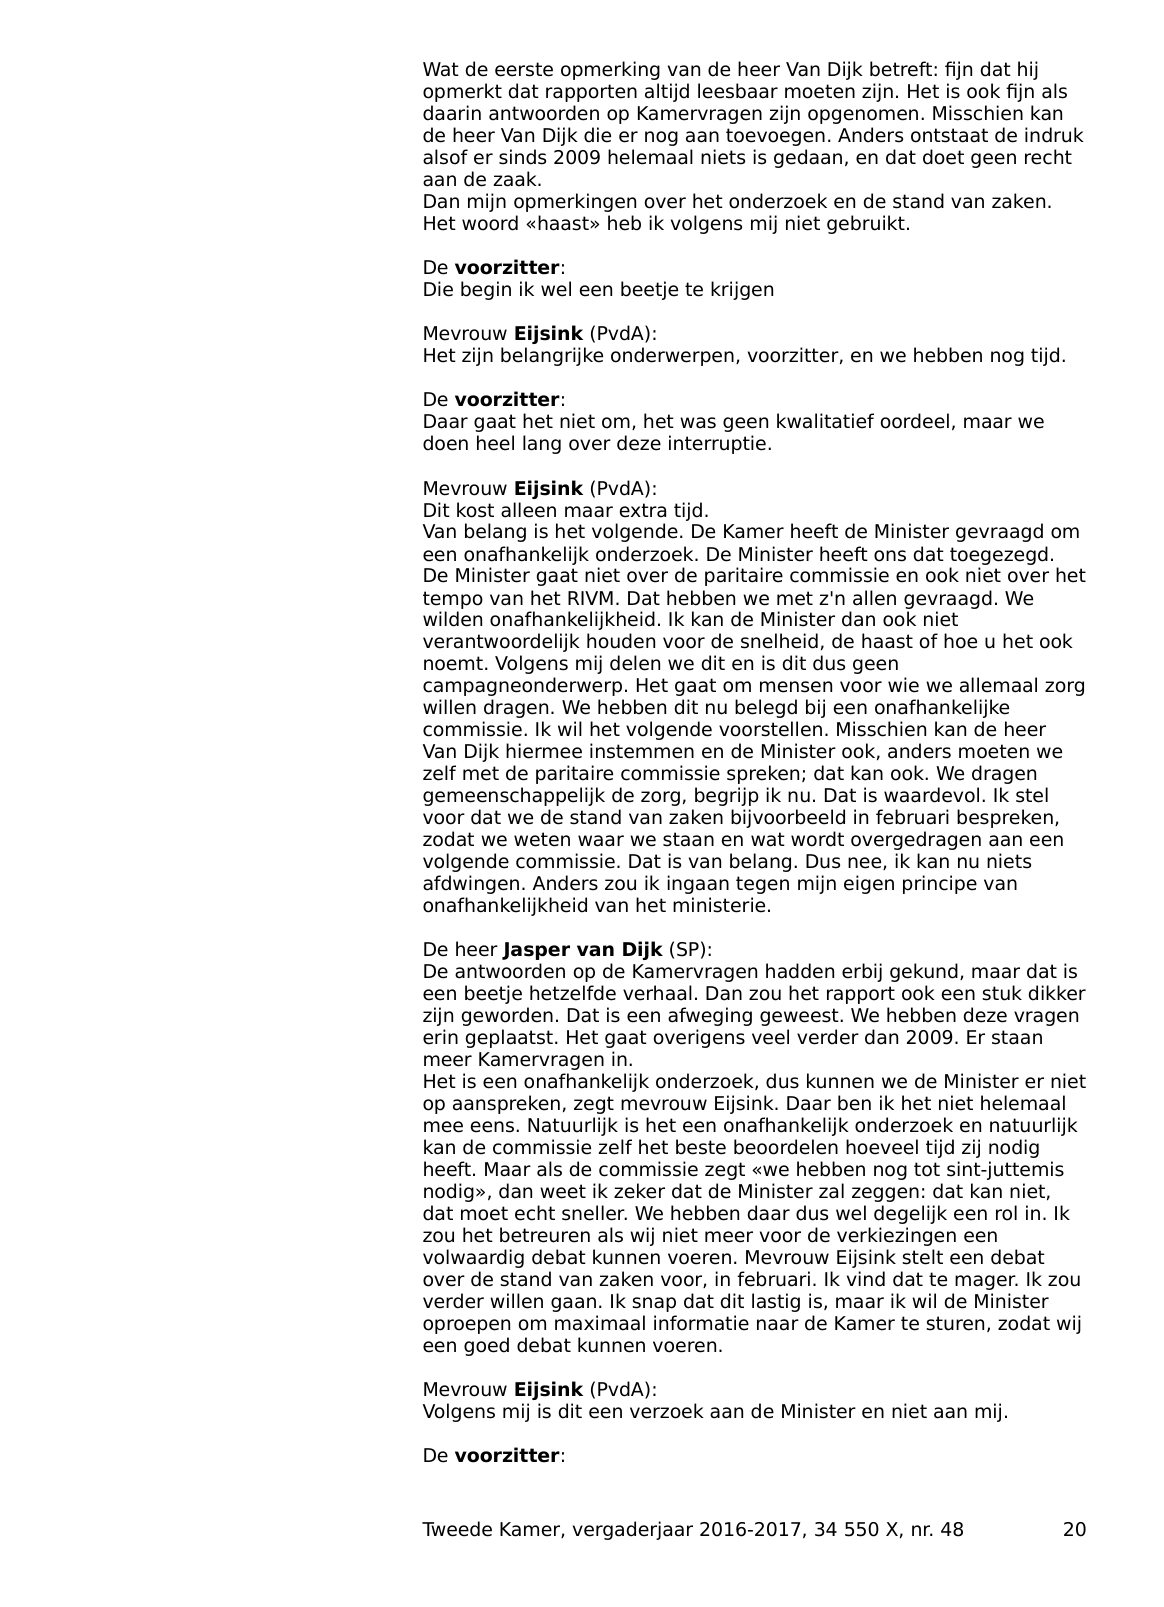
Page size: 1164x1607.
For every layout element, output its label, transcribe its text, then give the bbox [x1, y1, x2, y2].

text Mevrouw Eijsink (PvdA): [422, 1379, 1087, 1401]
text De voorzitter: [422, 389, 1087, 411]
text Daar gaat het niet om, het was geen kwalitatief oordeel, maar we doen heel lang over deze interruptie. [422, 411, 1087, 455]
text Volgens mij is dit een verzoek aan de Minister en niet aan mij. [422, 1401, 1087, 1423]
text De heer Jasper van Dijk (SP): [422, 939, 1087, 961]
text De voorzitter: [422, 257, 1087, 279]
text Mevrouw Eijsink (PvdA): [422, 323, 1087, 345]
text Van belang is het volgende. De Kamer heeft de Minister gevraagd om een onafhankelijk onderzoek. De Minister heeft ons dat toegezegd. De Minister gaat niet over de paritaire commissie en ook niet over het tempo van het RIVM. Dat hebben we met z'n allen gevraagd. We wilden onafhankelijkheid. Ik kan de Minister dan ook niet verantwoordelijk houden voor de snelheid, de haast of hoe u het ook noemt. Volgens mij delen we dit en is dit dus geen campagneonderwerp. Het gaat om mensen voor wie we allemaal zorg willen dragen. We hebben dit nu belegd bij een onafhankelijke commissie. Ik wil het volgende voorstellen. Misschien kan de heer Van Dijk hiermee instemmen en de Minister ook, anders moeten we zelf met de paritaire commissie spreken; dat kan ook. We dragen gemeenschappelijk de zorg, begrijp ik nu. Dat is waardevol. Ik stel voor dat we de stand van zaken bijvoorbeeld in februari bespreken, zodat we weten waar we staan en wat wordt overgedragen aan een volgende commissie. Dat is van belang. Dus nee, ik kan nu niets afdwingen. Anders zou ik ingaan tegen mijn eigen principe van onafhankelijkheid van het ministerie. [422, 521, 1087, 917]
text Dan mijn opmerkingen over het onderzoek en de stand van zaken. Het woord «haast» heb ik volgens mij niet gebruikt. [422, 191, 1087, 235]
text De antwoorden op de Kamervragen hadden erbij gekund, maar dat is een beetje hetzelfde verhaal. Dan zou het rapport ook een stuk dikker zijn geworden. Dat is een afweging geweest. We hebben deze vragen erin geplaatst. Het gaat overigens veel verder dan 2009. Er staan meer Kamervragen in. [422, 961, 1087, 1071]
text Wat de eerste opmerking van de heer Van Dijk betreft: fijn dat hij opmerkt dat rapporten altijd leesbaar moeten zijn. Het is ook fijn als daarin antwoorden op Kamervragen zijn opgenomen. Misschien kan de heer Van Dijk die er nog aan toevoegen. Anders ontstaat de indruk alsof er sinds 2009 helemaal niets is gedaan, en dat doet geen recht aan de zaak. [422, 59, 1087, 191]
text Dit kost alleen maar extra tijd. [422, 499, 1087, 521]
text De voorzitter: [422, 1445, 1087, 1467]
text Het is een onafhankelijk onderzoek, dus kunnen we de Minister er niet op aanspreken, zegt mevrouw Eijsink. Daar ben ik het niet helemaal mee eens. Natuurlijk is het een onafhankelijk onderzoek en natuurlijk kan de commissie zelf het beste beoordelen hoeveel tijd zij nodig heeft. Maar als de commissie zegt «we hebben nog tot sint-juttemis nodig», dan weet ik zeker dat de Minister zal zeggen: dat kan niet, dat moet echt sneller. We hebben daar dus wel degelijk een rol in. Ik zou het betreuren als wij niet meer voor de verkiezingen een volwaardig debat kunnen voeren. Mevrouw Eijsink stelt een debat over de stand van zaken voor, in februari. Ik vind dat te mager. Ik zou verder willen gaan. Ik snap dat dit lastig is, maar ik wil de Minister oproepen om maximaal informatie naar de Kamer te sturen, zodat wij een goed debat kunnen voeren. [422, 1071, 1087, 1357]
text Mevrouw Eijsink (PvdA): [422, 477, 1087, 499]
text Die begin ik wel een beetje te krijgen [422, 279, 1087, 301]
text Het zijn belangrijke onderwerpen, voorzitter, en we hebben nog tijd. [422, 345, 1087, 367]
